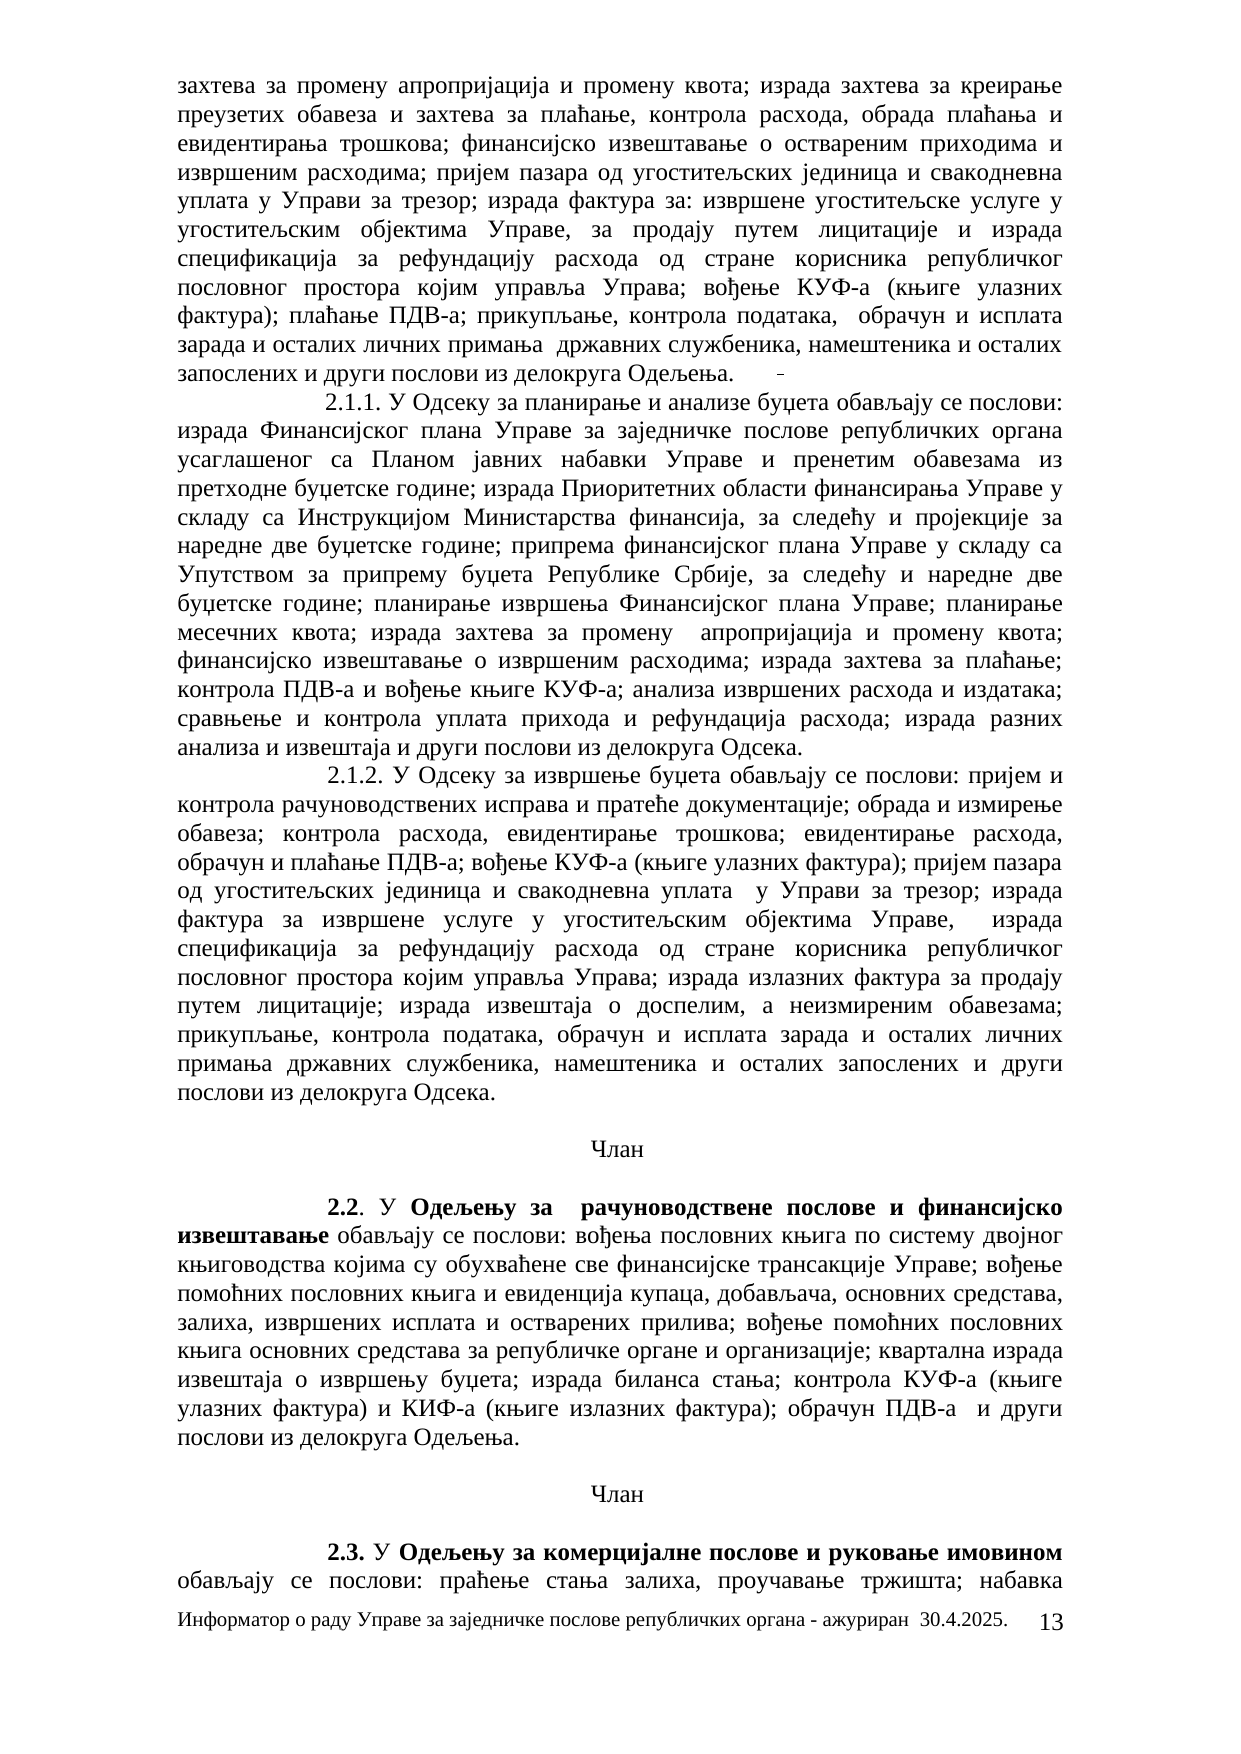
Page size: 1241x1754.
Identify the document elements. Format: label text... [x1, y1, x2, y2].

text Члан [177, 1134, 1063, 1163]
text 2.3. У Одељењу за комерцијалне послове и руковање имовином обављају се послови: праћење стања залиха, проучавање тржишта; набавка [177, 1537, 1063, 1594]
text 2.1.1. У Одсеку за планирање и анализе буџета обављају се послови: израда Финансијског плана Управе за заједничке послове републичких органа усаглашеног са Планом јавних набавки Управе и пренетим обавезама из претходне буџетске године; израда Приоритетних области финансирања Управе у складу са Инструкцијом Министарства финансија, за следећу и пројекције за наредне две буџетске године; припрема финансијског плана Управе у складу са Упутством за припрему буџета Републике Србије, за следећу и наредне две буџетске године; планирање извршења Финансијског плана Управе; планирање месечних квота; израда захтева за промену апропријација и промену квота; финансијско извештавање о извршеним расходима; израда захтева за плаћање; контрола ПДВ-а и вођење књиге КУФ-а; анализа извршених расхода и издатака; сравњење и контрола уплата прихода и рефундација расхода; израда разних анализа и извештаја и други послови из делокруга Одсека. [177, 387, 1063, 761]
text захтева за промену апропријација и промену квота; израда захтева за креирање преузетих обавеза и захтева за плаћање, контрола расхода, обрада плаћања и евидентирања трошкова; финансијско извештавање о оствареним приходима и извршеним расходима; пријем пазара од угоститељских јединица и свакодневна уплата у Управи за трезор; израда фактура за: извршене угоститељске услуге у угоститељским објектима Управе, за продају путем лицитације и израда спецификација за рефундацију расхода од стране корисника републичког пословног простора којим управља Управа; вођење КУФ-а (књиге улазних фактура); плаћање ПДВ-а; прикупљање, контрола података, обрачун и исплата зарада и осталих личних примања државних службеника, намештеника и осталих запослених и други послови из делокруга Одељења. [177, 71, 1063, 387]
text 2.1.2. У Одсеку за извршење буџета обављају се послови: пријем и контрола рачуноводствених исправа и пратеће документације; обрада и измирење обавеза; контрола расхода, евидентирање трошкова; евидентирање расхода, обрачун и плаћање ПДВ-а; вођење КУФ-а (књиге улазних фактура); пријем пазара од угоститељских јединица и свакодневна уплата у Управи за трезор; израда фактура за извршене услуге у угоститељским објектима Управе, израда спецификација за рефундацију расхода од стране корисника републичког пословног простора којим управља Управа; израда излазних фактура за продају путем лицитације; израда извештаја о доспелим, а неизмиреним обавезама; прикупљање, контрола података, обрачун и исплата зарада и осталих личних примања државних службеника, намештеника и осталих запослених и други послови из делокруга Одсека. [177, 761, 1063, 1106]
text Члан [177, 1479, 1063, 1508]
text 2.2. У Одељењу за рачуноводствене послове и финансијско извештавање обављају се послови: вођења пословних књига по систему двојног књиговодства којима су обухваћене све финансијске трансакције Управе; вођење помоћних пословних књига и евиденција купаца, добављача, основних средстава, залиха, извршених исплата и остварених прилива; вођење помоћних пословних књига основних средстава за републичке органе и организације; квартална израда извештаја о извршењу буџета; израда биланса стања; контрола КУФ-а (књиге улазних фактура) и КИФ-а (књиге излазних фактура); обрачун ПДВ-а и други послови из делокруга Одељења. [177, 1192, 1063, 1451]
